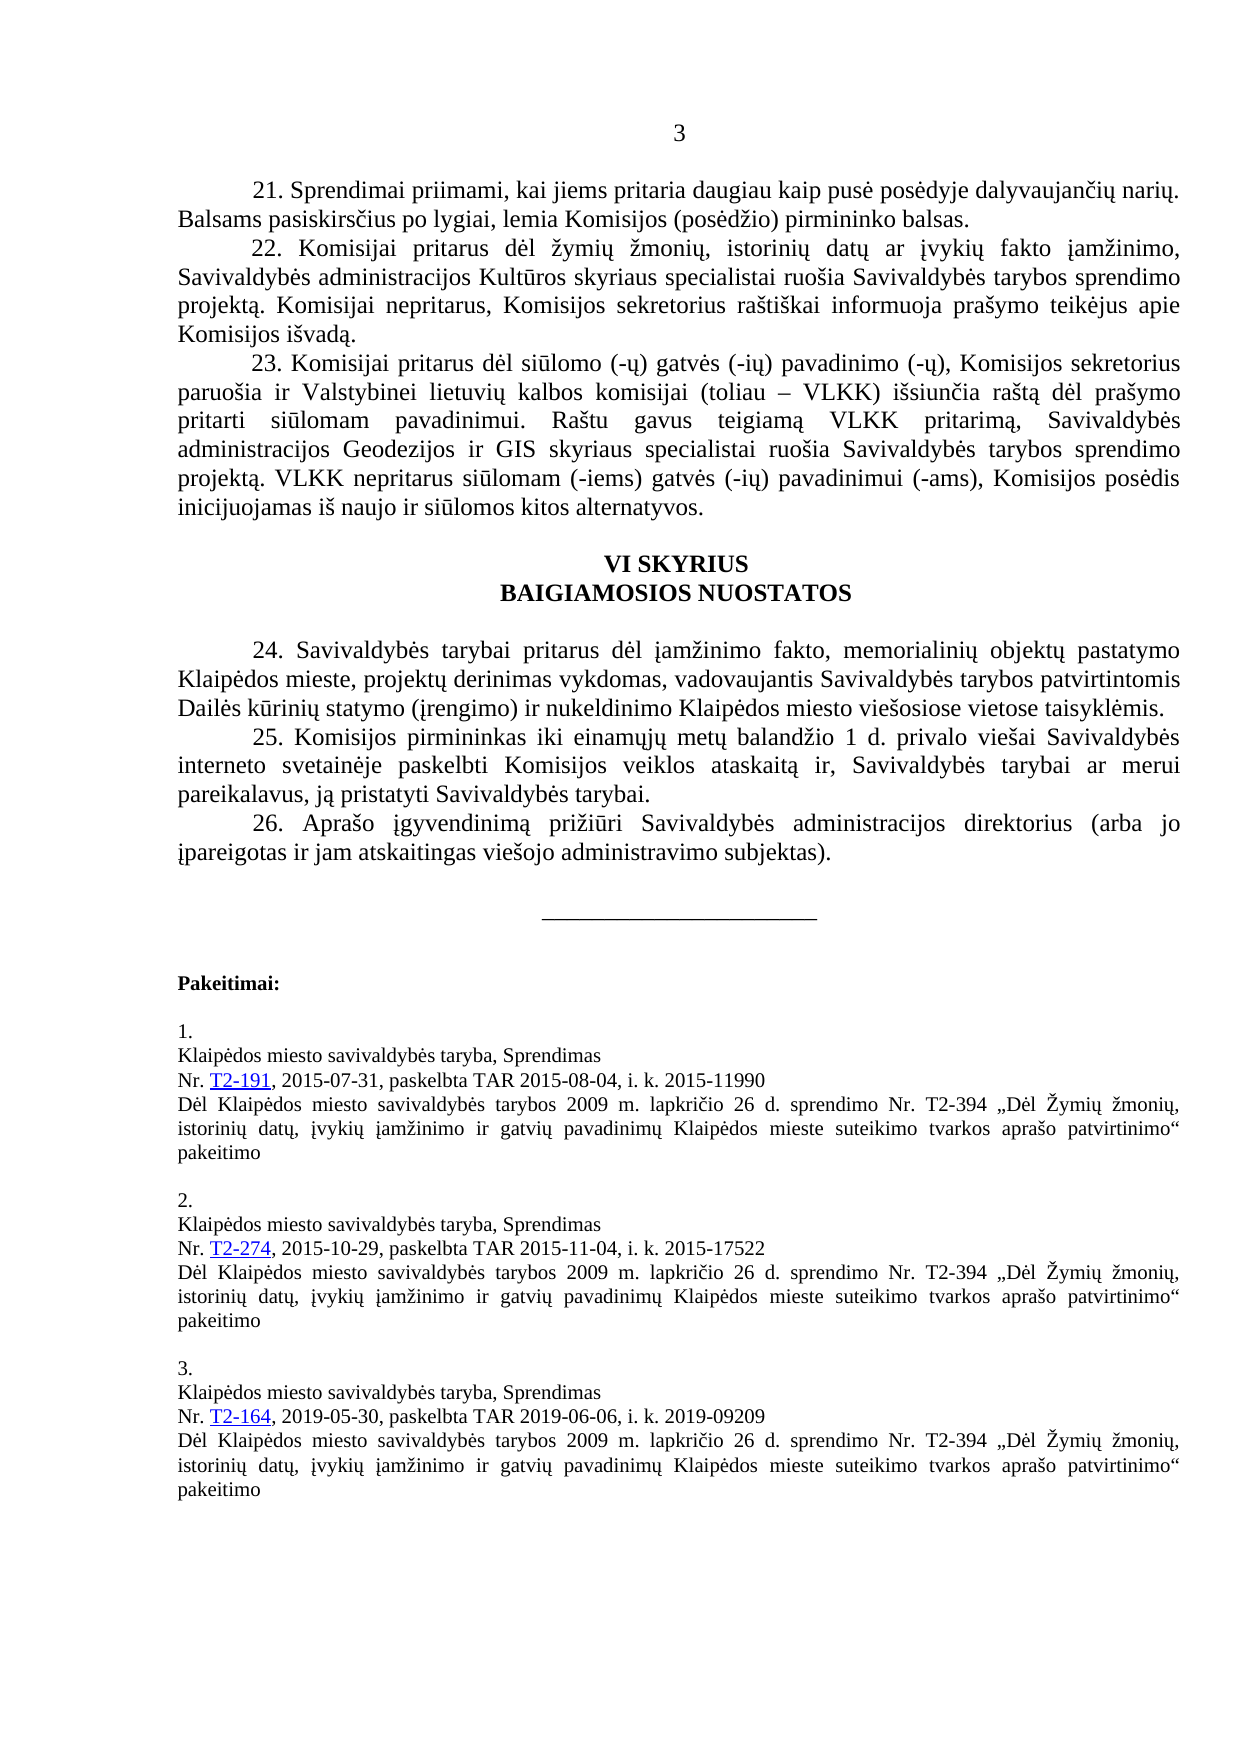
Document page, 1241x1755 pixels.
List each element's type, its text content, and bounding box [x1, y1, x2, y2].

text Dėl Klaipėdos miesto savivaldybės tarybos 2009 m. lapkričio 26 d. sprendimo Nr. T2-394 „Dėl Žymių žmonių, istorinių datų, įvykių įamžinimo ir gatvių pavadinimų Klaipėdos mieste suteikimo tvarkos aprašo patvirtinimo“ pakeitimo [177, 1092, 1181, 1164]
text Klaipėdos miesto savivaldybės taryba, Sprendimas [177, 1380, 1181, 1404]
text Klaipėdos miesto savivaldybės taryba, Sprendimas [177, 1212, 1181, 1236]
text Dėl Klaipėdos miesto savivaldybės tarybos 2009 m. lapkričio 26 d. sprendimo Nr. T2-394 „Dėl Žymių žmonių, istorinių datų, įvykių įamžinimo ir gatvių pavadinimų Klaipėdos mieste suteikimo tvarkos aprašo patvirtinimo“ pakeitimo [177, 1260, 1181, 1332]
text 25. Komisijos pirmininkas iki einamųjų metų balandžio 1 d. privalo viešai Savivaldybės interneto svetainėje paskelbti Komisijos veiklos ataskaitą ir, Savivaldybės tarybai ar merui pareikalavus, ją pristatyti Savivaldybės tarybai. [177, 722, 1181, 808]
text Nr. T2-191, 2015-07-31, paskelbta TAR 2015-08-04, i. k. 2015-11990 [177, 1067, 1181, 1092]
text Klaipėdos miesto savivaldybės taryba, Sprendimas [177, 1043, 1181, 1067]
text Dėl Klaipėdos miesto savivaldybės tarybos 2009 m. lapkričio 26 d. sprendimo Nr. T2-394 „Dėl Žymių žmonių, istorinių datų, įvykių įamžinimo ir gatvių pavadinimų Klaipėdos mieste suteikimo tvarkos aprašo patvirtinimo“ pakeitimo [177, 1428, 1181, 1501]
text Nr. T2-274, 2015-10-29, paskelbta TAR 2015-11-04, i. k. 2015-17522 [177, 1236, 1181, 1260]
text 21. Sprendimai priimami, kai jiems pritaria daugiau kaip pusė posėdyje dalyvaujančių narių. Balsams pasiskirsčius po lygiai, lemia Komisijos (posėdžio) pirmininko balsas. [177, 176, 1181, 233]
text BAIGIAMOSIOS NUOSTATOS [177, 578, 1181, 607]
text 23. Komisijai pritarus dėl siūlomo (-ų) gatvės (-ių) pavadinimo (-ų), Komisijos sekretorius paruošia ir Valstybinei lietuvių kalbos komisijai (toliau – VLKK) išsiunčia raštą dėl prašymo pritarti siūlomam pavadinimui. Raštu gavus teigiamą VLKK pritarimą, Savivaldybės administracijos Geodezijos ir GIS skyriaus specialistai ruošia Savivaldybės tarybos sprendimo projektą. VLKK nepritarus siūlomam (-iems) gatvės (-ių) pavadinimui (-ams), Komisijos posėdis inicijuojamas iš naujo ir siūlomos kitos alternatyvos. [177, 348, 1181, 521]
text 24. Savivaldybės tarybai pritarus dėl įamžinimo fakto, memorialinių objektų pastatymo Klaipėdos mieste, projektų derinimas vykdomas, vadovaujantis Savivaldybės tarybos patvirtintomis Dailės kūrinių statymo (įrengimo) ir nukeldinimo Klaipėdos miesto viešosiose vietose taisyklėmis. [177, 636, 1181, 722]
text Pakeitimai: [177, 971, 1181, 995]
text 3. [177, 1356, 1181, 1380]
text ______________________ [177, 894, 1181, 923]
text 1. [177, 1019, 1181, 1043]
text VI SKYRIUS [177, 549, 1181, 578]
text Nr. T2-164, 2019-05-30, paskelbta TAR 2019-06-06, i. k. 2019-09209 [177, 1404, 1181, 1428]
text 2. [177, 1188, 1181, 1212]
text 22. Komisijai pritarus dėl žymių žmonių, istorinių datų ar įvykių fakto įamžinimo, Savivaldybės administracijos Kultūros skyriaus specialistai ruošia Savivaldybės tarybos sprendimo projektą. Komisijai nepritarus, Komisijos sekretorius raštiškai informuoja prašymo teikėjus apie Komisijos išvadą. [177, 233, 1181, 348]
text 26. Aprašo įgyvendinimą prižiūri Savivaldybės administracijos direktorius (arba jo įpareigotas ir jam atskaitingas viešojo administravimo subjektas). [177, 808, 1181, 866]
